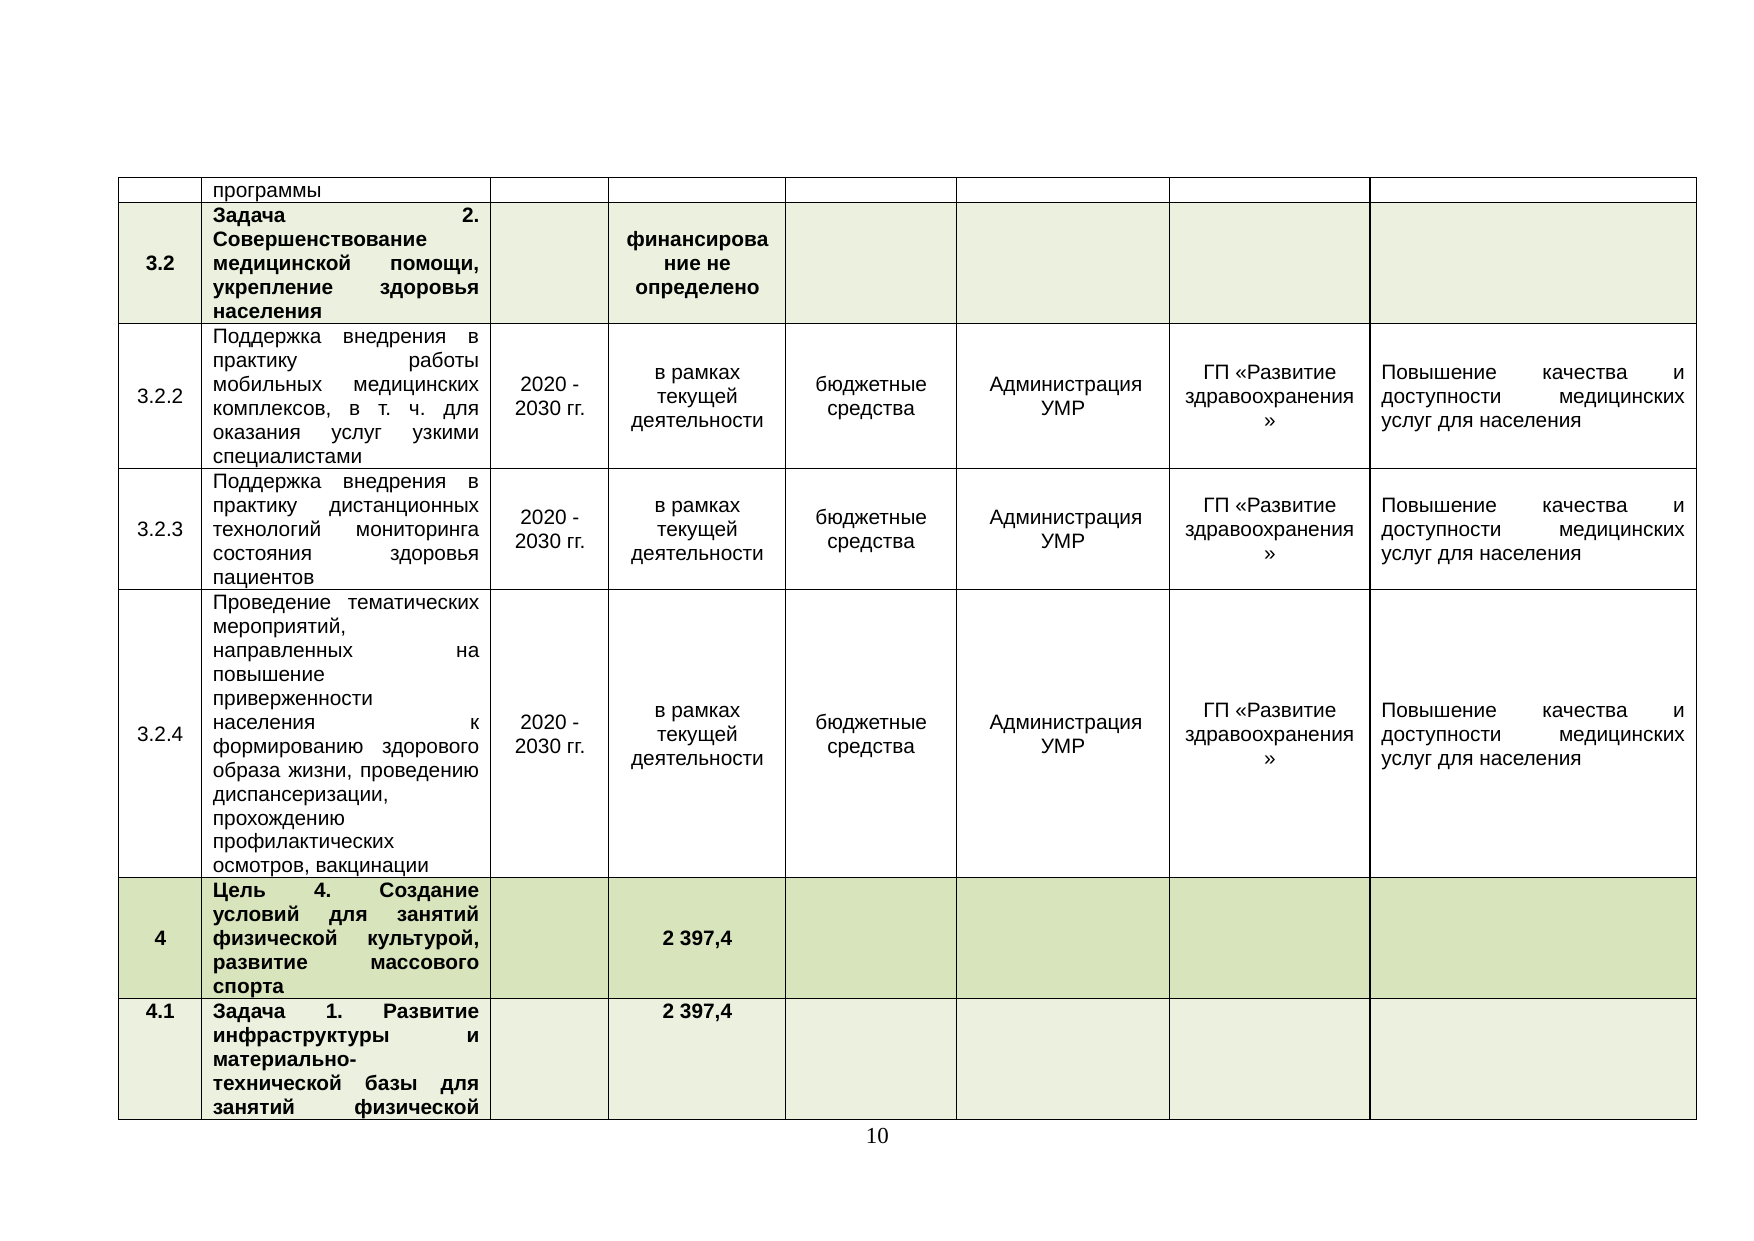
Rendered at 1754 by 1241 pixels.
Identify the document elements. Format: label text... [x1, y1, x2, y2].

table_cell 2 397,4 [609, 878, 785, 998]
table_cell [1371, 178, 1696, 202]
table_cell [491, 999, 608, 1119]
table_cell [609, 178, 785, 202]
table_cell Администрация УМР [957, 590, 1169, 877]
table_cell ГП «Развитие здравоохранения» [1170, 469, 1369, 589]
table_cell Цель 4. Создание условий для занятий физической культурой, развитие массового спорта [202, 878, 490, 998]
table_cell [786, 203, 956, 323]
table_cell [1170, 999, 1369, 1119]
table_cell [1170, 203, 1369, 323]
table_cell в рамках текущей деятельности [609, 590, 785, 877]
table_cell Администрация УМР [957, 324, 1169, 468]
table_cell [1170, 178, 1369, 202]
table_cell 4 [119, 878, 201, 998]
table_cell [491, 203, 608, 323]
table_cell Повышение качества и доступности медицинских услуг для населения [1371, 469, 1696, 589]
table_cell 3.2 [119, 203, 201, 323]
table_cell 3.2.3 [119, 469, 201, 589]
table_cell программы [202, 178, 490, 202]
table_cell [1371, 203, 1696, 323]
table_cell Повышение качества и доступности медицинских услуг для населения [1371, 324, 1696, 468]
table_cell [957, 999, 1169, 1119]
table_cell 3.2.4 [119, 590, 201, 877]
table_cell Задача 2. Совершенствование медицинской помощи, укрепление здоровья населения [202, 203, 490, 323]
table_cell [491, 878, 608, 998]
table_cell ГП «Развитие здравоохранения» [1170, 324, 1369, 468]
table_cell Поддержка внедрения в практику дистанционных технологий мониторинга состояния здоровья пациентов [202, 469, 490, 589]
table_cell [1371, 999, 1696, 1119]
table_cell Задача 1. Развитие инфраструктуры и материально-технической базы для занятий физической культурой и массовым спортом [202, 999, 490, 1119]
table_cell [1371, 878, 1696, 998]
table_cell 2020 - 2030 гг. [491, 590, 608, 877]
table_cell Поддержка внедрения в практику работы мобильных медицинских комплексов, в т. ч. для оказания услуг узкими специалистами [202, 324, 490, 468]
table_cell Администрация УМР [957, 469, 1169, 589]
table_cell в рамках текущей деятельности [609, 469, 785, 589]
table_cell бюджетные средства [786, 469, 956, 589]
table_cell в рамках текущей деятельности [609, 324, 785, 468]
table_cell [1170, 878, 1369, 998]
table_cell Проведение тематических мероприятий, направленных на повышение приверженности населения к формированию здорового образа жизни, проведению диспансеризации, прохождению профилактических осмотров, вакцинации [202, 590, 490, 877]
table_cell Повышение качества и доступности медицинских услуг для населения [1371, 590, 1696, 877]
table_cell 2020 - 2030 гг. [491, 469, 608, 589]
table_cell [786, 178, 956, 202]
table_cell [786, 999, 956, 1119]
table_cell [957, 178, 1169, 202]
table_cell [957, 203, 1169, 323]
table_cell 4.1 [119, 999, 201, 1119]
table_cell бюджетные средства [786, 324, 956, 468]
table_cell 2 397,4 [609, 999, 785, 1119]
table_cell бюджетные средства [786, 590, 956, 877]
table_cell 3.2.2 [119, 324, 201, 468]
table_cell 2020 - 2030 гг. [491, 324, 608, 468]
table_cell финансирование не определено [609, 203, 785, 323]
table_cell [491, 178, 608, 202]
table_cell [119, 178, 201, 202]
table_cell [786, 878, 956, 998]
table_cell [957, 878, 1169, 998]
table_cell ГП «Развитие здравоохранения» [1170, 590, 1369, 877]
